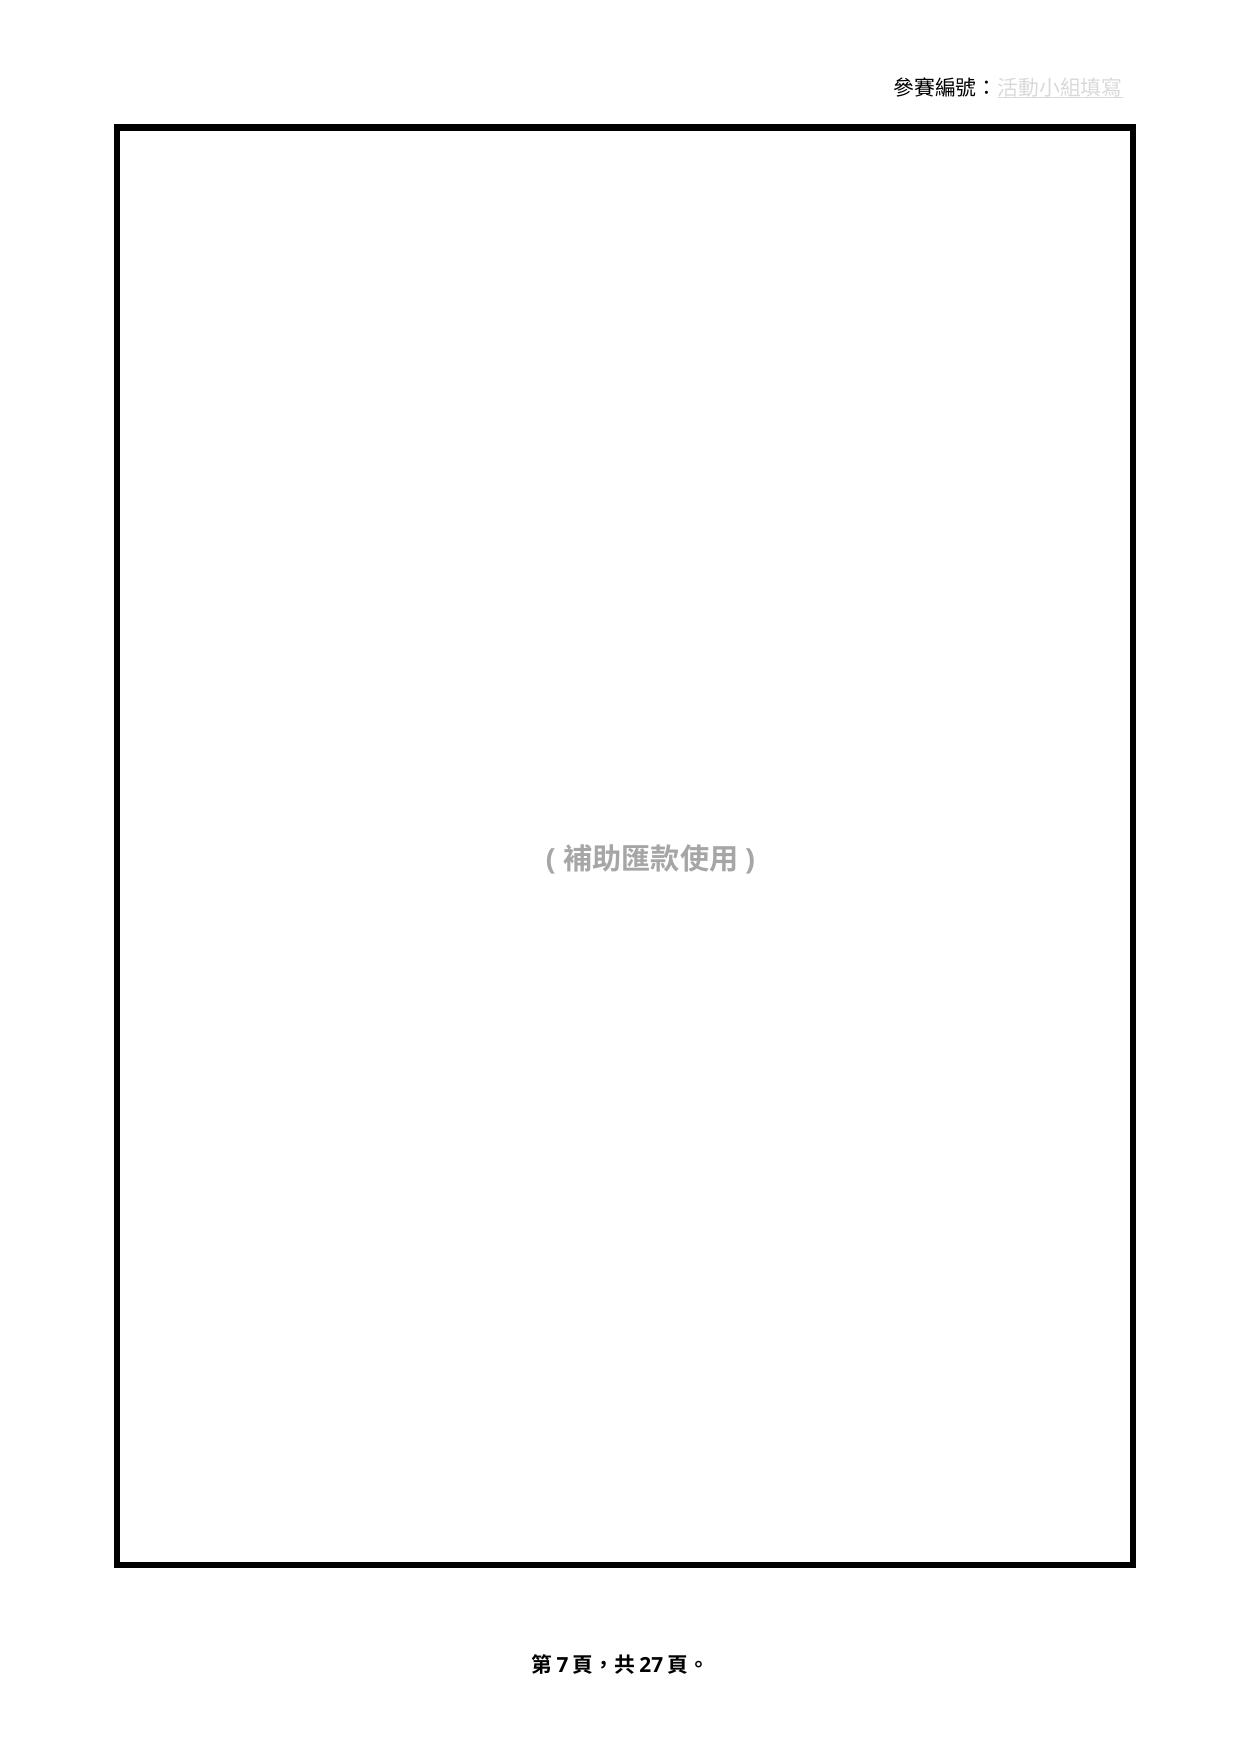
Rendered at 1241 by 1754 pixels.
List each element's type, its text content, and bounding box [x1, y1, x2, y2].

table_cell ( 補助匯款使用 ) [120, 131, 1130, 1562]
